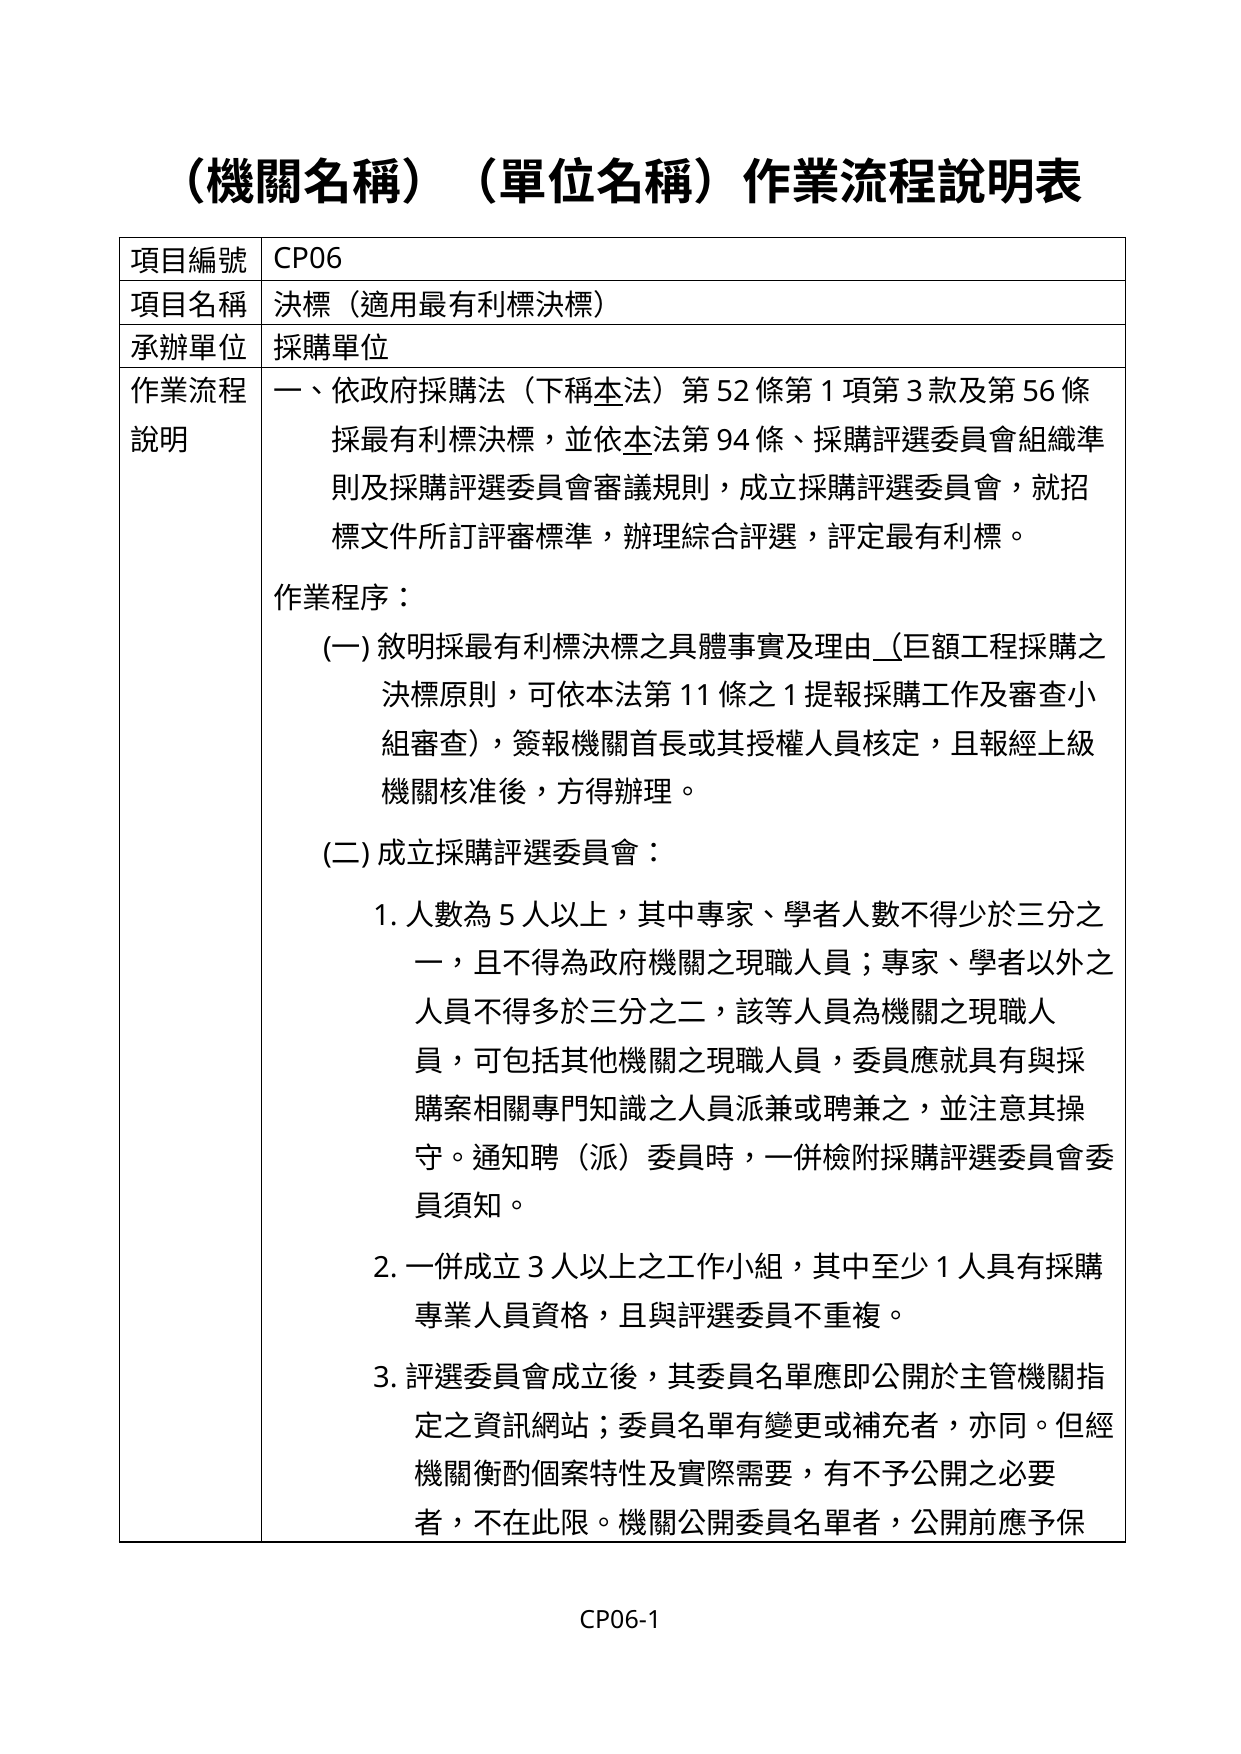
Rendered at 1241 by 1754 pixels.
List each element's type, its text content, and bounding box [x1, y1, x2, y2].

table_cell 決標（適用最有利標決標） [262, 281, 1125, 323]
table_cell 項目名稱 [120, 281, 261, 323]
table_cell 採購單位 [262, 325, 1125, 367]
table_cell 依政府採購法（下稱本法）第52條第1項第3款及第56條採最有利標決標，並依本法第94條、採購評選委員會組織準則及採購評選委員會審議規則，成立採購評選委員會，就招標文件所訂評審標準，辦理綜合評選，評定最有利標。 作業程序： 敘明採最有利標決標之具體事實及理由（巨額工程採購之決標原則，可依本法第11條之1提報採購工作及審查小組審查），簽報機關首長或其授權人員核定，且報經上級機關核准後，方得辦理。 成立採購評選委員會： 人數為5人以上，其中專家、學者人數不得少於三分之一，且不得為政府機關之現職人員；專家、學者以外之人員不得多於三分之二，該等人員為機關之現職人員，可包括其他機關之現職人員，委員應就具有與採購案相關專門知識之人員派兼或聘兼之，並注意其操守。通知聘（派）委員時，一併檢附採購評選委員會委員須知。 一併成立3人以上之工作小組，其中至少1人具有採購專業人員資格，且與評選委員不重複。 評選委員會成立後，其委員名單應即公開於主管機關指定之資訊網站；委員名單有變更或補充者，亦同。但經機關衡酌個案特性及實際需要，有不予公開之必要者，不在此限。機關公開委員名單者，公開前應予保密；未公開者，於開始評選前應予保密。 召開評選委員會議，訂定或審定評選項目、評審標準及評定方式。但評選項目、評審標準及評定方式，有前例或條件簡單者，得由機關自行訂定或審定。 委員會議召開時，應有委員總額二分之一以上出席，其決議應經出席委員過半數之同意行之。出席委員中之專家、學者人數應至少二人且不得少於出席人數之三分之一。會議進行中，出席委員人數不符上揭情形者，議案不得提付表決。 會議結束，應製作紀錄，由出席委員全體簽名。 訂定招標文件，辦理招標： 招標文件應載明以合於招標文件規定之最有利標為得標廠商、評選項目、評審標準及評定方式、是否採行協商、協商時得更改之項目及應予淘汰或不予評比之情形等。 依案件性質及廠商備標所需時間，訂定合理之等標期限。 辦理招標公告，公開於政府電子採購網，並刊登政府採購公報。 確認投標廠商家數符合規定（例如：公開招標第1次需3家以上廠商投標）後，依招標文件規定之時間及地點開標審查。密封投標廠商之企劃書1冊，由主持人及監辦人員於封口簽名或蓋章，存於採購單位。審標結果與招標文件規定不合者，不得參與後續階段之評選。合格者，由工作小組依據評選項目或評選委員會指定之項目，就受評廠商資料擬具初審意見。 工作小組擬具初審意見，以記名方式秘密為之，其內容載明：（1）採購案名稱；（2）工作小組人員姓名、職業及專長；（3）受評廠商於各評選項目所報內容是否符合招標文件規定；及（4）受評廠商於各評選項目之差異性，連同廠商資料送評選委員會供評選時參考。 擇日召開採購評選委員會議，辦理廠商評選事宜： 會議前，應先確認出席委員人數符合規定（上開（二）之5）。 有簡報程序者，應一併通知受評廠商到場辦理簡報及詢答。廠商另外提出變更或補充資料者，該資料應不納入評選，且不得利用簡報更改廠商投標文件內容。投標廠商未出席簡報及現場詢答者，不影響其投標文件之有效性。 評選委員會辦理評選時，應就各評選項目、受評廠商資料及工作小組初審意見，逐項討論後為之。 評選委員會或個別委員評選結果與工作小組初審意見有異時，應敘明理由列入會議紀錄。或不同委員之評選結果有明顯差異者，召集人應提交評選委員會議議決或依委員會決議辦理複評。複評結果仍有明顯差異時，由評選委員會決議之。 各委員評選結果應彙整製作總表；會議結束並應製作紀錄，由出席委員全體簽名。 以不訂底價為原則，預先於招標文件標示價格為得協商更改之項目之一，並於評定最有利標前，與廠商進行協商程序時洽減之，否則只能就廠商之標價決定是否接受。 評選結果如無法評定最有利標時，得就原招標文件已標示得更改項目之內容，依下列程序採行協商措施。但原招標文件未標示採行協商措施及得更改項目者，應予廢標： 個別洽所有合格之廠商，就協商項目進行協商，協商時應平等對待所有合於招標文件規定之廠商，避免洩漏個別廠商資料。協商並應作成紀錄。 由參與協商之廠商依據協商結果，於一定期間內，修改投標文件重行遞送。其重行遞送之投標文件，有與協商無關或不受影響之項目者，該項目應不予評選，並以重行遞送前之內容為準。再進行第2次綜合評選。 採購評選委員會辦理第2次綜合評選，應就廠商因協商而更改之項目重行評分（比）後，再與其他未更改項目之原評分（比）結果，合併計算，以評定最有利標。 綜合評選不得逾3次。第3次綜合評選結果，如仍無法評定最有利標時，應予廢標。 評選委員會議評定最有利標後，應將評選結果簽報機關首長或其授權人員核定，再辦理決標，決標時並應製作決標紀錄。 評定最有利標後，對於合於招標文件規定但未得標之廠商，應通知其最有利標之標價與總評分或序位評比結果，及該未得標廠商之總評分或序位評比結果；對不合於招標文件規定之廠商，並應通知其原因。 決標後應於30日內刊登決標公告，載明最有利標之標價及總評分或序位評比結果、評選委員會全部委員姓名及職業，及評定最有利標會議之出席委員姓名。 簽辦文件，可於本府採購處網頁(http://www.cop.ntpc.gov.tw/)之「採購下載」下載簽稿範例作為參考。 [262, 368, 1125, 1541]
table_cell 作業流程說明 [120, 368, 261, 1541]
subtitle （機關名稱）（單位名稱）作業流程說明表 [118, 143, 1122, 214]
table_header CP06 [262, 238, 1125, 280]
table_cell 承辦單位 [120, 325, 261, 367]
table_header 項目編號 [120, 238, 261, 280]
